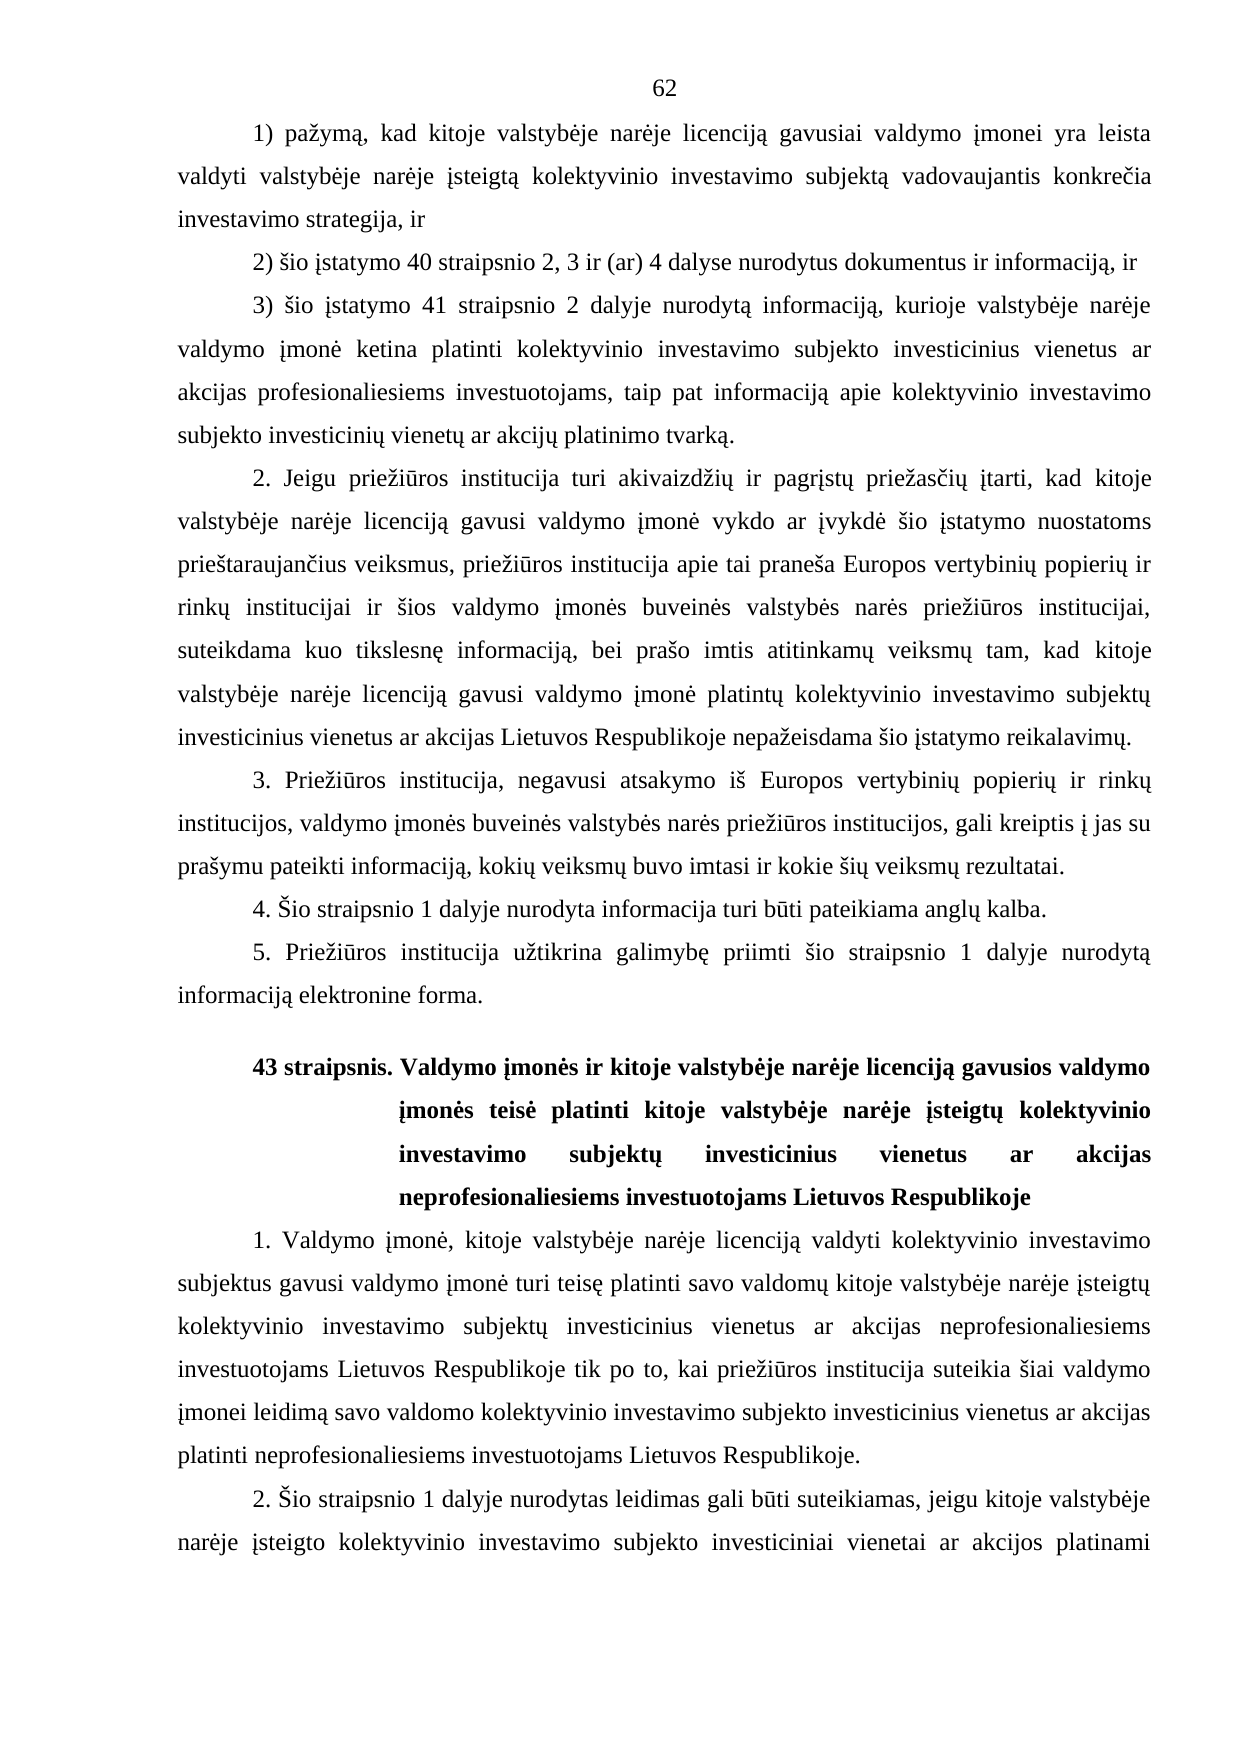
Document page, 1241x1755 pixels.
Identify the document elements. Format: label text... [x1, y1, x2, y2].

text 4. Šio straipsnio 1 dalyje nurodyta informacija turi būti pateikiama anglų kalba. [177, 894, 1152, 923]
text 43 straipsnis. Valdymo įmonės ir kitoje valstybėje narėje licenciją gavusios valdymo įmonės teisė platinti kitoje valstybėje narėje įsteigtų kolektyvinio investavimo subjektų investicinius vienetus ar akcijas neprofesionaliesiems investuotojams Lietuvos Respublikoje [252, 1052, 1152, 1211]
text 5. Priežiūros institucija užtikrina galimybę priimti šio straipsnio 1 dalyje nurodytą informaciją elektronine forma. [177, 937, 1152, 1009]
text 3. Priežiūros institucija, negavusi atsakymo iš Europos vertybinių popierių ir rinkų institucijos, valdymo įmonės buveinės valstybės narės priežiūros institucijos, gali kreiptis į jas su prašymu pateikti informaciją, kokių veiksmų buvo imtasi ir kokie šių veiksmų rezultatai. [177, 765, 1152, 880]
text 2. Šio straipsnio 1 dalyje nurodytas leidimas gali būti suteikiamas, jeigu kitoje valstybėje narėje įsteigto kolektyvinio investavimo subjekto investiciniai vienetai ar akcijos platinami [177, 1484, 1152, 1556]
text 3) šio įstatymo 41 straipsnio 2 dalyje nurodytą informaciją, kurioje valstybėje narėje valdymo įmonė ketina platinti kolektyvinio investavimo subjekto investicinius vienetus ar akcijas profesionaliesiems investuotojams, taip pat informaciją apie kolektyvinio investavimo subjekto investicinių vienetų ar akcijų platinimo tvarką. [177, 291, 1152, 449]
text 2. Jeigu priežiūros institucija turi akivaizdžių ir pagrįstų priežasčių įtarti, kad kitoje valstybėje narėje licenciją gavusi valdymo įmonė vykdo ar įvykdė šio įstatymo nuostatoms prieštaraujančius veiksmus, priežiūros institucija apie tai praneša Europos vertybinių popierių ir rinkų institucijai ir šios valdymo įmonės buveinės valstybės narės priežiūros institucijai, suteikdama kuo tikslesnę informaciją, bei prašo imtis atitinkamų veiksmų tam, kad kitoje valstybėje narėje licenciją gavusi valdymo įmonė platintų kolektyvinio investavimo subjektų investicinius vienetus ar akcijas Lietuvos Respublikoje nepažeisdama šio įstatymo reikalavimų. [177, 463, 1152, 751]
text 1. Valdymo įmonė, kitoje valstybėje narėje licenciją valdyti kolektyvinio investavimo subjektus gavusi valdymo įmonė turi teisę platinti savo valdomų kitoje valstybėje narėje įsteigtų kolektyvinio investavimo subjektų investicinius vienetus ar akcijas neprofesionaliesiems investuotojams Lietuvos Respublikoje tik po to, kai priežiūros institucija suteikia šiai valdymo įmonei leidimą savo valdomo kolektyvinio investavimo subjekto investicinius vienetus ar akcijas platinti neprofesionaliesiems investuotojams Lietuvos Respublikoje. [177, 1225, 1152, 1469]
text 1) pažymą, kad kitoje valstybėje narėje licenciją gavusiai valdymo įmonei yra leista valdyti valstybėje narėje įsteigtą kolektyvinio investavimo subjektą vadovaujantis konkrečia investavimo strategija, ir [177, 118, 1152, 233]
text 2) šio įstatymo 40 straipsnio 2, 3 ir (ar) 4 dalyse nurodytus dokumentus ir informaciją, ir [177, 247, 1152, 276]
